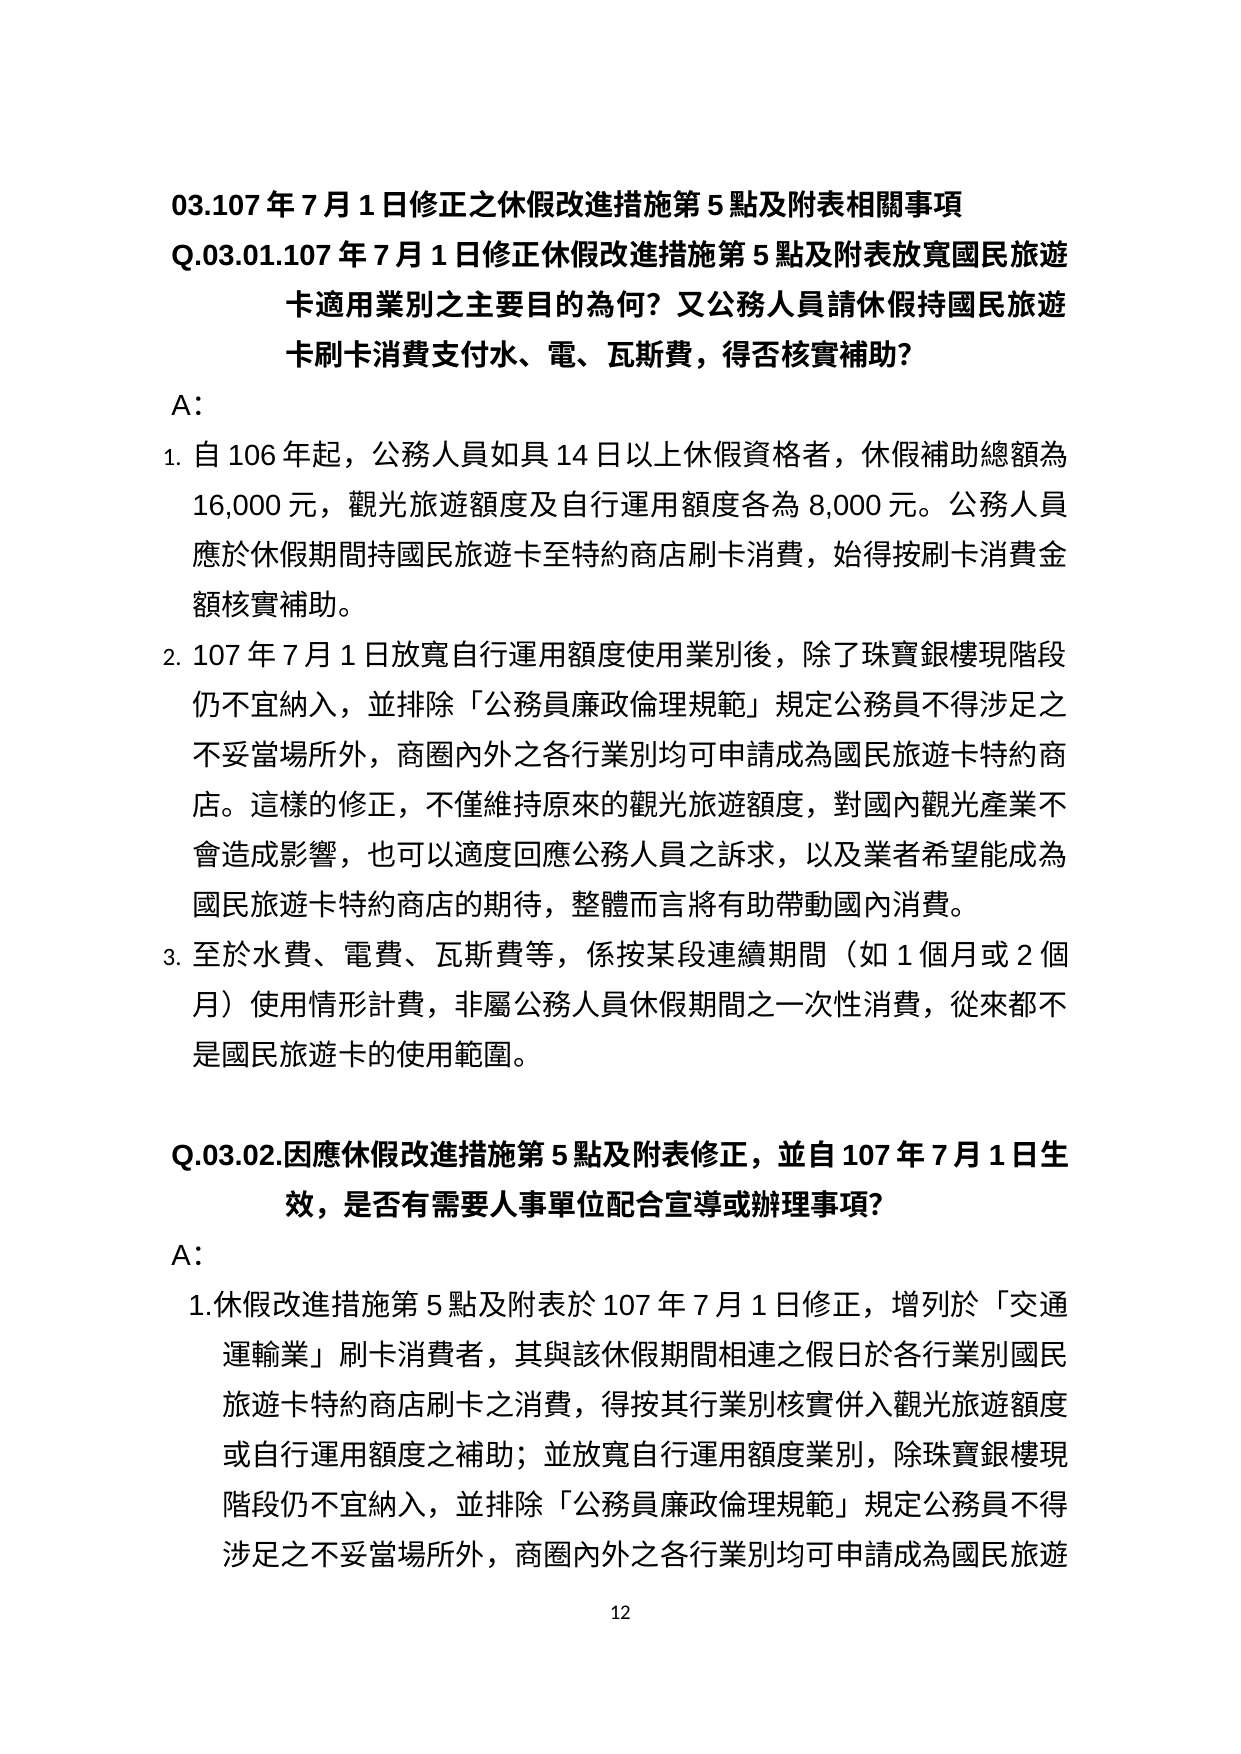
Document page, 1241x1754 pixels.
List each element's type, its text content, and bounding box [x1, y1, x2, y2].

text A： [171, 1225, 1069, 1275]
text Q.03.02.因應休假改進措施第5點及附表修正，並自107年7月1日生效，是否有需要人事單位配合宣導或辦理事項？ [171, 1125, 1069, 1225]
text 03.107年7月1日修正之休假改進措施第5點及附表相關事項 [171, 175, 1069, 225]
text A： [171, 375, 1069, 425]
text Q.03.01.107年7月1日修正休假改進措施第5點及附表放寬國民旅遊卡適用業別之主要目的為何？又公務人員請休假持國民旅遊卡刷卡消費支付水、電、瓦斯費，得否核實補助？ [171, 225, 1069, 375]
list 自106年起，公務人員如具14日以上休假資格者，休假補助總額為16,000元，觀光旅遊額度及自行運用額度各為8,000元。公務人員應於休假期間持國民旅遊卡至特約商店刷卡消費，始得按刷卡消費金額核實補助。 [162, 425, 1069, 625]
list 107年7月1日放寬自行運用額度使用業別後，除了珠寶銀樓現階段仍不宜納入，並排除「公務員廉政倫理規範」規定公務員不得涉足之不妥當場所外，商圈內外之各行業別均可申請成為國民旅遊卡特約商店。這樣的修正，不僅維持原來的觀光旅遊額度，對國內觀光產業不會造成影響，也可以適度回應公務人員之訴求，以及業者希望能成為國民旅遊卡特約商店的期待，整體而言將有助帶動國內消費。 [162, 625, 1069, 925]
text 1.休假改進措施第5點及附表於107年7月1日修正，增列於「交通運輸業」刷卡消費者，其與該休假期間相連之假日於各行業別國民旅遊卡特約商店刷卡之消費，得按其行業別核實併入觀光旅遊額度或自行運用額度之補助；並放寬自行運用額度業別，除珠寶銀樓現階段仍不宜納入，並排除「公務員廉政倫理規範」規定公務員不得涉足之不妥當場所外，商圈內外之各行業別均可申請成為國民旅遊 [171, 1275, 1069, 1575]
list 至於水費、電費、瓦斯費等，係按某段連續期間（如1個月或2個月）使用情形計費，非屬公務人員休假期間之一次性消費，從來都不是國民旅遊卡的使用範圍。 [162, 925, 1069, 1075]
